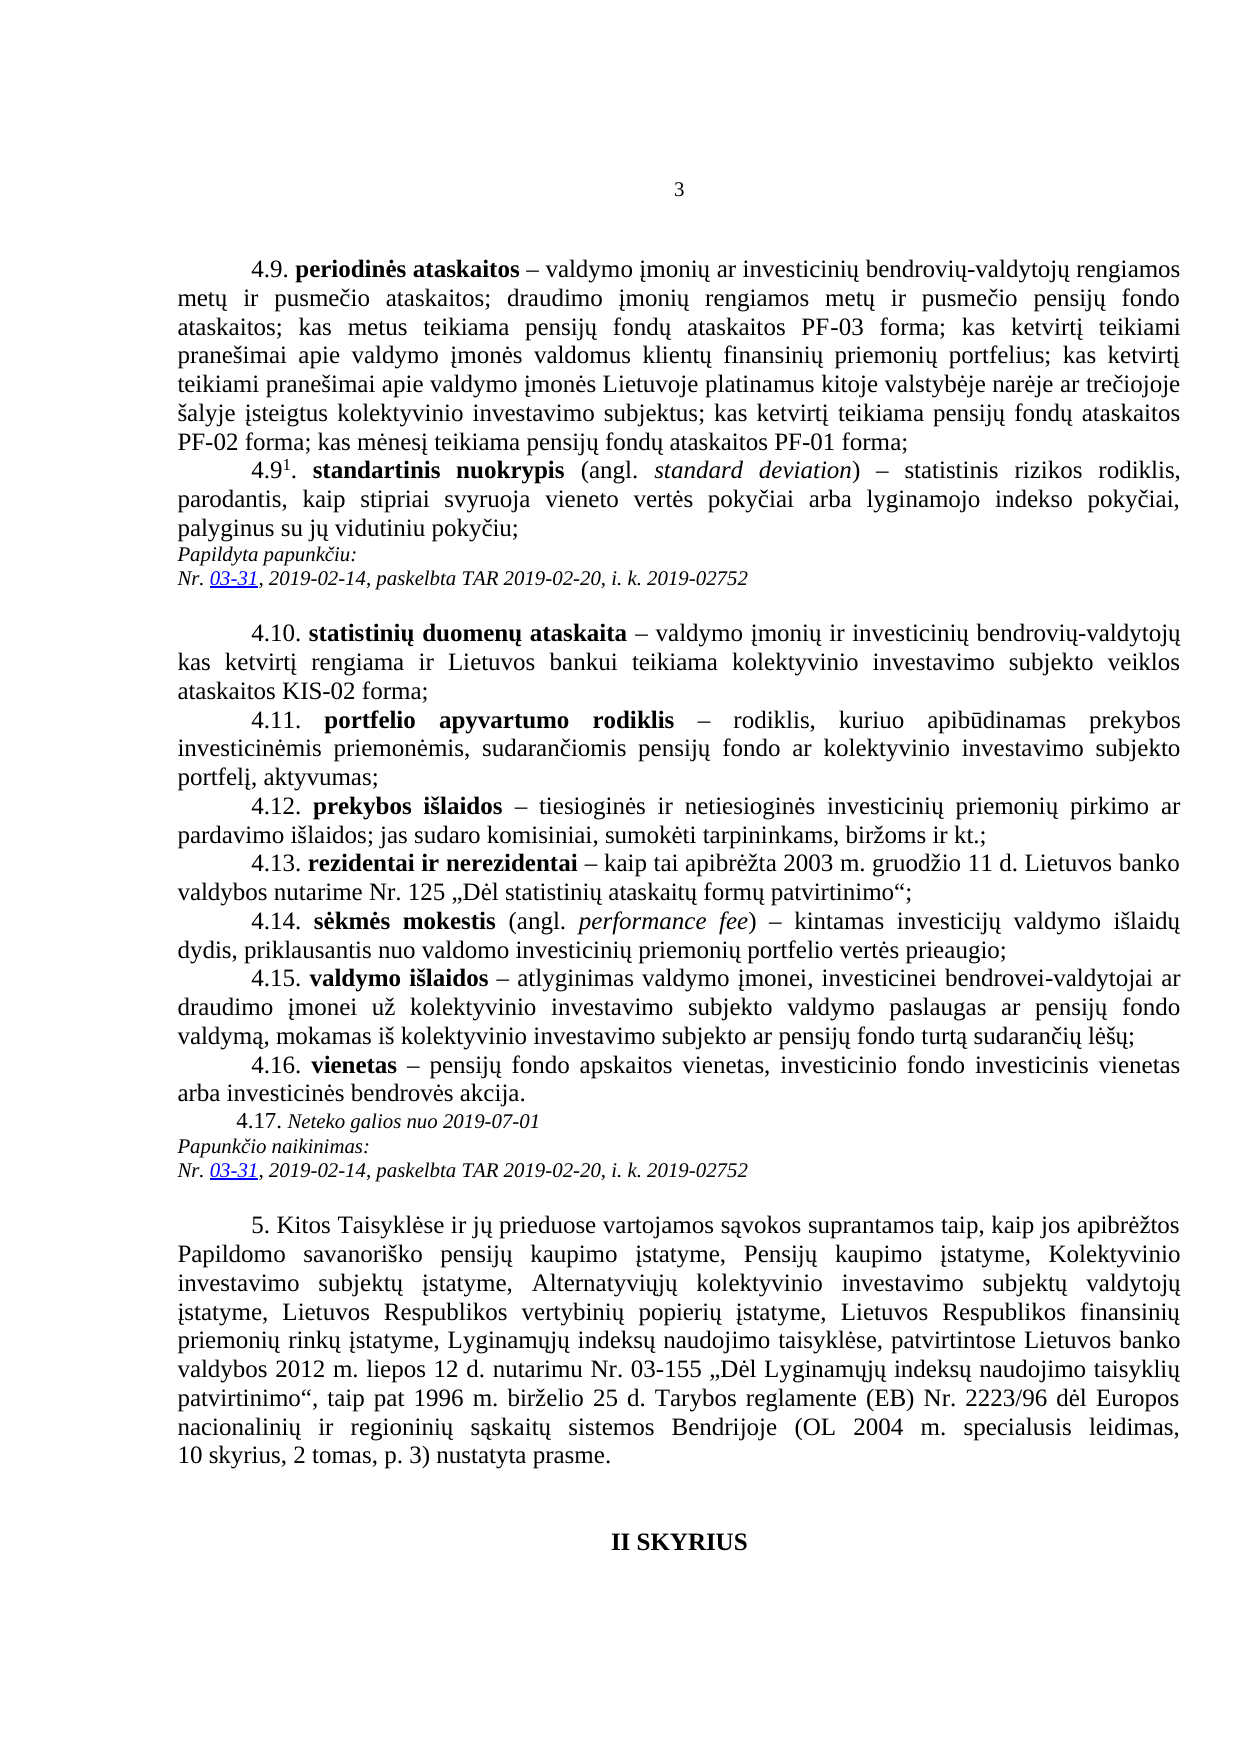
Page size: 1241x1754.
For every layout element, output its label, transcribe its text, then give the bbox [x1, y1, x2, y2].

text Nr. 03-31, 2019-02-14, paskelbta TAR 2019-02-20, i. k. 2019-02752 [177, 1158, 1181, 1182]
text 4.10. statistinių duomenų ataskaita – valdymo įmonių ir investicinių bendrovių-valdytojų kas ketvirtį rengiama ir Lietuvos bankui teikiama kolektyvinio investavimo subjekto veiklos ataskaitos KIS-02 forma; [177, 618, 1181, 705]
text 4.91. standartinis nuokrypis (angl. standard deviation) – statistinis rizikos rodiklis, parodantis, kaip stipriai svyruoja vieneto vertės pokyčiai arba lyginamojo indekso pokyčiai, palyginus su jų vidutiniu pokyčiu; [177, 455, 1181, 542]
text 4.15. valdymo išlaidos – atlyginimas valdymo įmonei, investicinei bendrovei-valdytojai ar draudimo įmonei už kolektyvinio investavimo subjekto valdymo paslaugas ar pensijų fondo valdymą, mokamas iš kolektyvinio investavimo subjekto ar pensijų fondo turtą sudarančių lėšų; [177, 963, 1181, 1050]
text Papildyta papunkčiu: [177, 542, 1181, 566]
text 4.17. Neteko galios nuo 2019-07-01 [177, 1107, 1181, 1133]
text II SKYRIUS [177, 1527, 1181, 1555]
text 4.12. prekybos išlaidos – tiesioginės ir netiesioginės investicinių priemonių pirkimo ar pardavimo išlaidos; jas sudaro komisiniai, sumokėti tarpininkams, biržoms ir kt.; [177, 791, 1181, 848]
text Nr. 03-31, 2019-02-14, paskelbta TAR 2019-02-20, i. k. 2019-02752 [177, 566, 1181, 590]
text 4.13. rezidentai ir nerezidentai – kaip tai apibrėžta 2003 m. gruodžio 11 d. Lietuvos banko valdybos nutarime Nr. 125 „Dėl statistinių ataskaitų formų patvirtinimo“; [177, 848, 1181, 906]
text 5. Kitos Taisyklėse ir jų prieduose vartojamos sąvokos suprantamos taip, kaip jos apibrėžtos Papildomo savanoriško pensijų kaupimo įstatyme, Pensijų kaupimo įstatyme, Kolektyvinio investavimo subjektų įstatyme, Alternatyviųjų kolektyvinio investavimo subjektų valdytojų įstatyme, Lietuvos Respublikos vertybinių popierių įstatyme, Lietuvos Respublikos finansinių priemonių rinkų įstatyme, Lyginamųjų indeksų naudojimo taisyklėse, patvirtintose Lietuvos banko valdybos 2012 m. liepos 12 d. nutarimu Nr. 03-155 „Dėl Lyginamųjų indeksų naudojimo taisyklių patvirtinimo“, taip pat 1996 m. birželio 25 d. Tarybos reglamente (EB) Nr. 2223/96 dėl Europos nacionalinių ir regioninių sąskaitų sistemos Bendrijoje (OL 2004 m. specialusis leidimas, 10 skyrius, 2 tomas, p. 3) nustatyta prasme. [177, 1210, 1181, 1469]
text 4.9. periodinės ataskaitos – valdymo įmonių ar investicinių bendrovių-valdytojų rengiamos metų ir pusmečio ataskaitos; draudimo įmonių rengiamos metų ir pusmečio pensijų fondo ataskaitos; kas metus teikiama pensijų fondų ataskaitos PF‑03 forma; kas ketvirtį teikiami pranešimai apie valdymo įmonės valdomus klientų finansinių priemonių portfelius; kas ketvirtį teikiami pranešimai apie valdymo įmonės Lietuvoje platinamus kitoje valstybėje narėje ar trečiojoje šalyje įsteigtus kolektyvinio investavimo subjektus; kas ketvirtį teikiama pensijų fondų ataskaitos PF-02 forma; kas mėnesį teikiama pensijų fondų ataskaitos PF-01 forma; [177, 254, 1181, 455]
text 4.16. vienetas – pensijų fondo apskaitos vienetas, investicinio fondo investicinis vienetas arba investicinės bendrovės akcija. [177, 1050, 1181, 1107]
text Papunkčio naikinimas: [177, 1133, 1181, 1158]
text 4.11. portfelio apyvartumo rodiklis – rodiklis, kuriuo apibūdinamas prekybos investicinėmis priemonėmis, sudarančiomis pensijų fondo ar kolektyvinio investavimo subjekto portfelį, aktyvumas; [177, 705, 1181, 791]
text 4.14. sėkmės mokestis (angl. performance fee) – kintamas investicijų valdymo išlaidų dydis, priklausantis nuo valdomo investicinių priemonių portfelio vertės prieaugio; [177, 906, 1181, 963]
